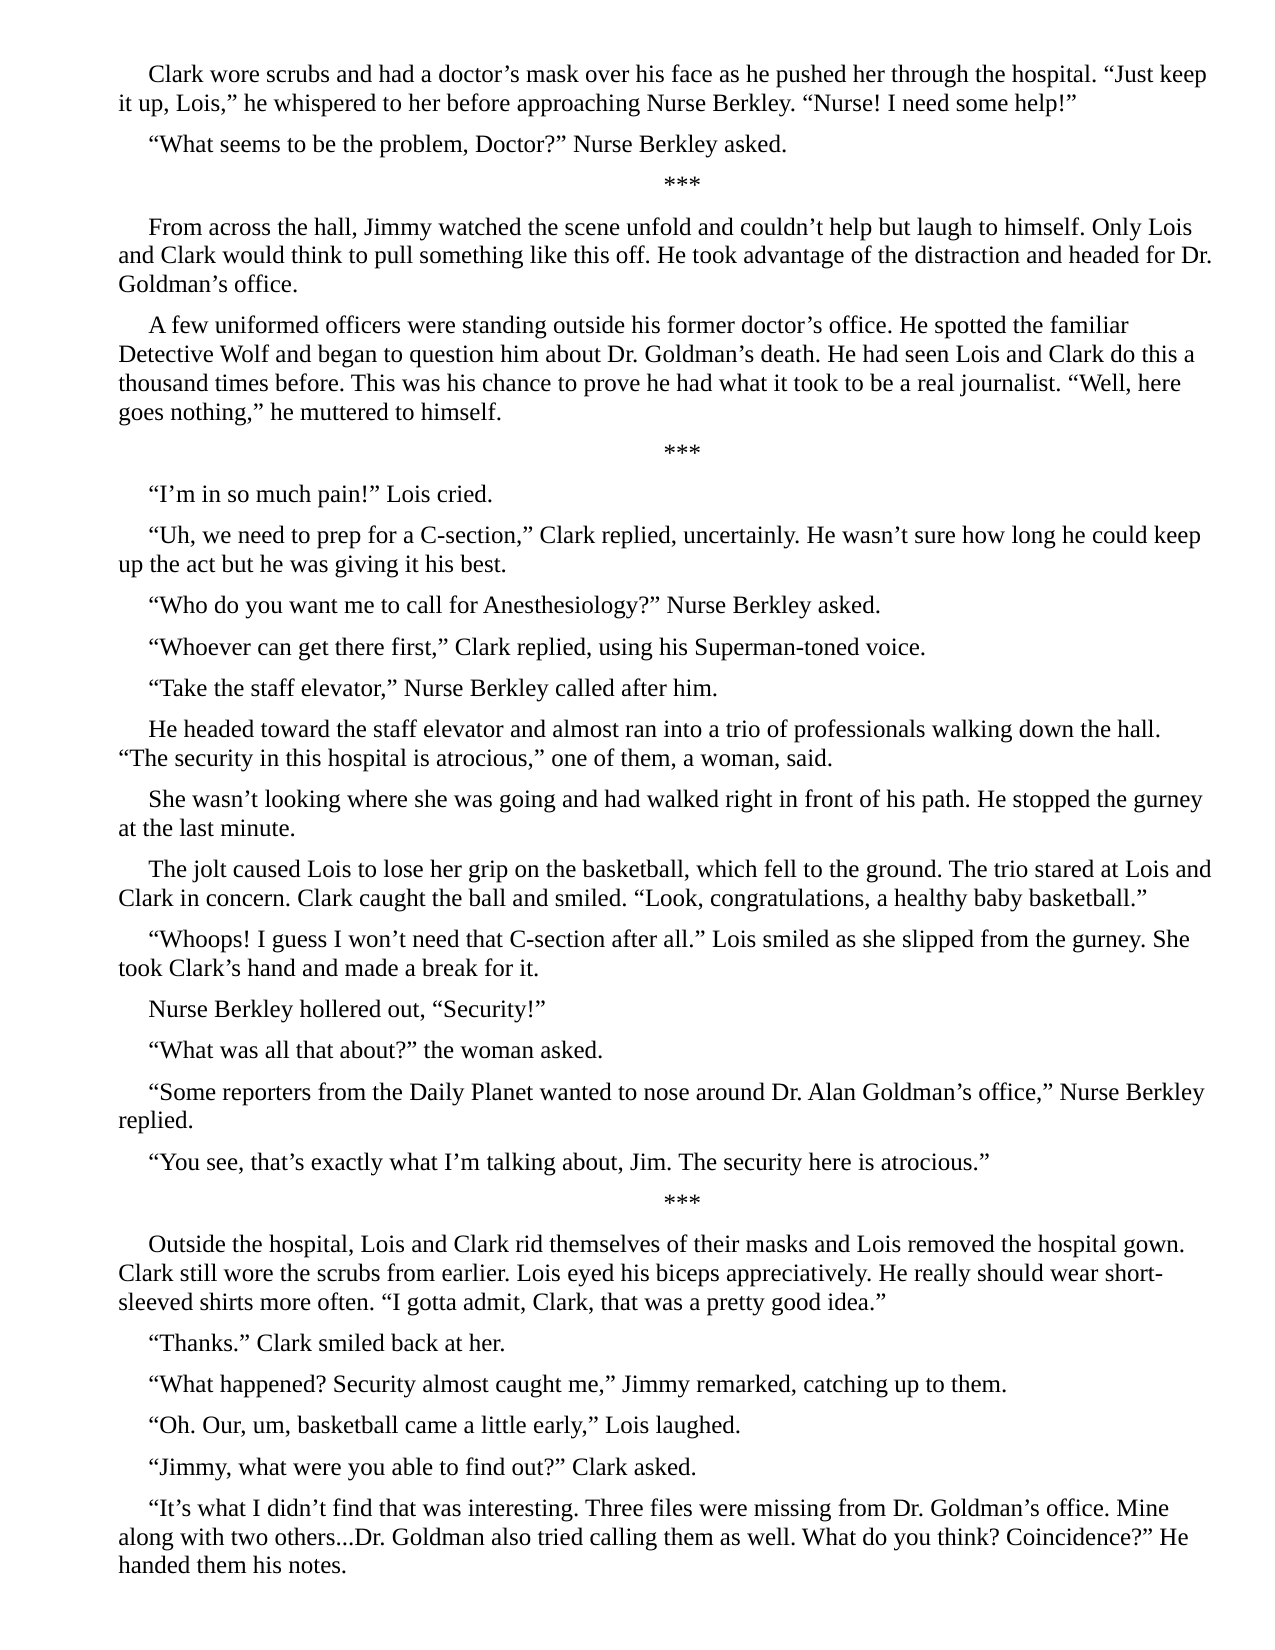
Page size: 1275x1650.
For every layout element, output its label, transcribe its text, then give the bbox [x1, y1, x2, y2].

text “Who do you want me to call for Anesthesiology?” Nurse Berkley asked. [118, 590, 1216, 619]
text From across the hall, Jimmy watched the scene unfold and couldn’t help but laugh to himself. Only Lois and Clark would think to pull something like this off. He took advantage of the distraction and headed for Dr. Goldman’s office. [118, 212, 1216, 298]
text “Oh. Our, um, basketball came a little early,” Lois laughed. [118, 1410, 1216, 1439]
text “Uh, we need to prep for a C-section,” Clark replied, uncertainly. He wasn’t sure how long he could keep up the act but he was giving it his best. [118, 520, 1216, 578]
text “Whoever can get there first,” Clark replied, using his Superman-toned voice. [118, 632, 1216, 660]
text The jolt caused Lois to lose her grip on the basketball, which fell to the ground. The trio stared at Lois and Clark in concern. Clark caught the ball and smiled. “Look, congratulations, a healthy baby basketball.” [118, 854, 1216, 912]
text Outside the hospital, Lois and Clark rid themselves of their masks and Lois removed the hospital gown. Clark still wore the scrubs from earlier. Lois eyed his biceps appreciatively. He really should wear short-sleeved shirts more often. “I gotta admit, Clark, that was a pretty good idea.” [118, 1229, 1216, 1315]
text “What happened? Security almost caught me,” Jimmy remarked, catching up to them. [118, 1369, 1216, 1398]
text A few uniformed officers were standing outside his former doctor’s office. He spotted the familiar Detective Wolf and began to question him about Dr. Goldman’s death. He had seen Lois and Clark do this a thousand times before. This was his chance to prove he had what it took to be a real journalist. “Well, here goes nothing,” he muttered to himself. [118, 310, 1216, 425]
text “It’s what I didn’t find that was interesting. Three files were missing from Dr. Goldman’s office. Mine along with two others...Dr. Goldman also tried calling them as well. What do you think? Coincidence?” He handed them his notes. [118, 1493, 1216, 1579]
text “Thanks.” Clark smiled back at her. [118, 1328, 1216, 1357]
text *** [118, 1188, 1216, 1217]
text She wasn’t looking where she was going and had walked right in front of his path. He stopped the gurney at the last minute. [118, 784, 1216, 842]
text “I’m in so much pain!” Lois cried. [118, 479, 1216, 508]
text *** [118, 170, 1216, 199]
text “What was all that about?” the woman asked. [118, 1035, 1216, 1064]
text “What seems to be the problem, Doctor?” Nurse Berkley asked. [118, 129, 1216, 158]
text “You see, that’s exactly what I’m talking about, Jim. The security here is atrocious.” [118, 1147, 1216, 1175]
text “Whoops! I guess I won’t need that C-section after all.” Lois smiled as she slipped from the gurney. She took Clark’s hand and made a break for it. [118, 924, 1216, 982]
text “Some reporters from the Daily Planet wanted to nose around Dr. Alan Goldman’s office,” Nurse Berkley replied. [118, 1077, 1216, 1134]
text Nurse Berkley hollered out, “Security!” [118, 994, 1216, 1023]
text “Take the staff elevator,” Nurse Berkley called after him. [118, 673, 1216, 702]
text He headed toward the staff elevator and almost ran into a trio of professionals walking down the hall. “The security in this hospital is atrocious,” one of them, a woman, said. [118, 714, 1216, 772]
text *** [118, 438, 1216, 467]
text “Jimmy, what were you able to find out?” Clark asked. [118, 1452, 1216, 1480]
text Clark wore scrubs and had a doctor’s mask over his face as he pushed her through the hospital. “Just keep it up, Lois,” he whispered to her before approaching Nurse Berkley. “Nurse! I need some help!” [118, 59, 1216, 117]
